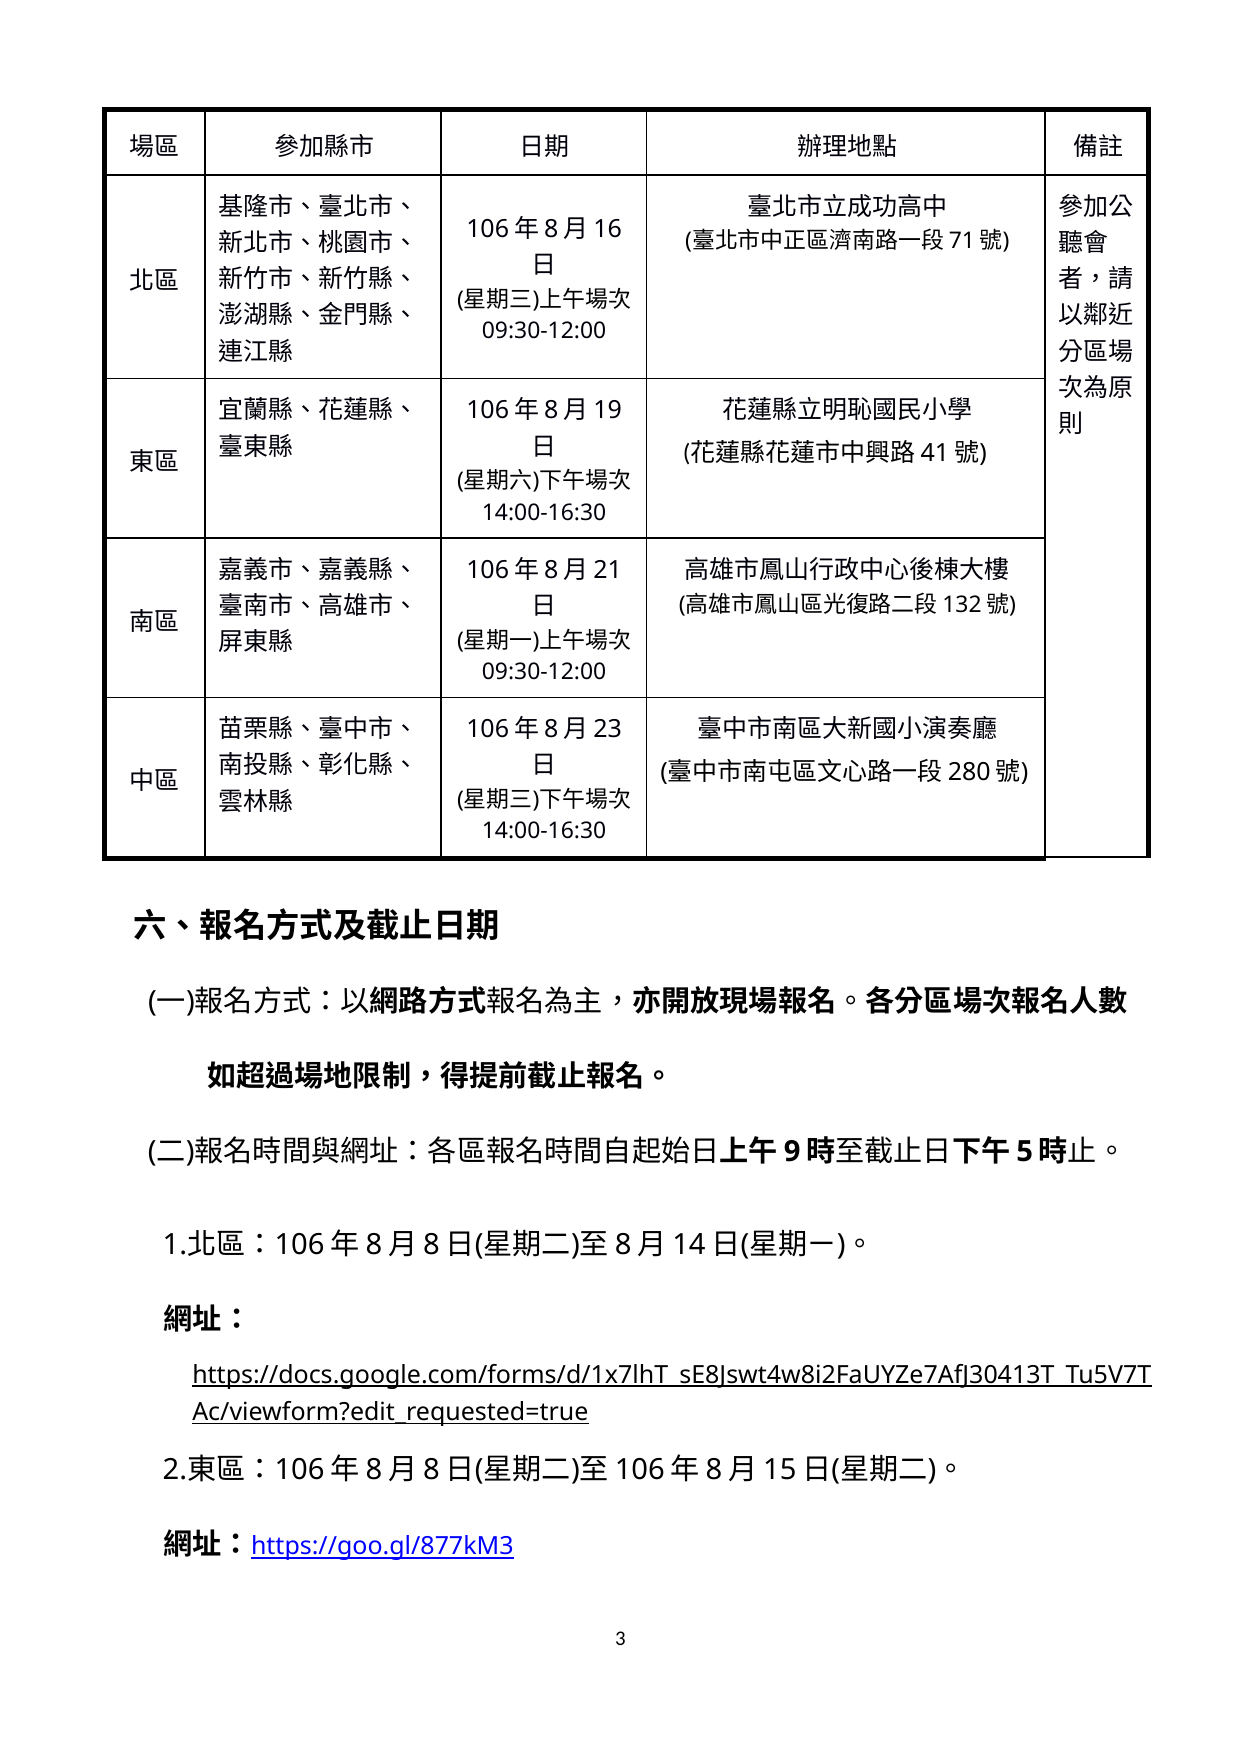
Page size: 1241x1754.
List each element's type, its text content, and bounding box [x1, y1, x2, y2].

table_cell 東區 [107, 379, 204, 537]
table_cell 嘉義市、嘉義縣、臺南市、高雄市、屏東縣 [206, 539, 440, 697]
text 2.東區：106年8月8日(星期二)至106年8月15日(星期二)。 [162, 1423, 1152, 1498]
text (一)報名方式：以網路方式報名為主，亦開放現場報名。各分區場次報名人數如超過場地限制，得提前截止報名。 [148, 954, 1152, 1104]
table_cell 106年8月21日 (星期一)上午場次 09:30-12:00 [442, 539, 646, 697]
table_cell 臺北市立成功高中 (臺北市中正區濟南路一段71號) [647, 176, 1044, 378]
table_header 辦理地點 [647, 112, 1044, 174]
table_header 日期 [442, 112, 646, 174]
table_cell 106年8月19日 (星期六)下午場次 14:00-16:30 [442, 379, 646, 537]
table_cell 參加公聽會者，請以鄰近分區場次為原則 [1046, 176, 1146, 856]
table_cell 中區 [107, 698, 204, 856]
text 1.北區：106年8月8日(星期二)至8月14日(星期ㄧ)。 [89, 1198, 1152, 1273]
table_cell 臺中市南區大新國小演奏廳 (臺中市南屯區文心路一段280號) [647, 698, 1044, 856]
table_cell 北區 [107, 176, 204, 378]
table_header 場區 [107, 112, 204, 174]
text 網址：https://goo.gl/877kM3 [133, 1498, 1152, 1573]
table_header 備註 [1046, 112, 1146, 174]
table_cell 花蓮縣立明恥國民小學 (花蓮縣花蓮市中興路41號) [647, 379, 1044, 537]
table_cell 南區 [107, 539, 204, 697]
table_cell 高雄市鳳山行政中心後棟大樓 (高雄市鳳山區光復路二段132號) [647, 539, 1044, 697]
text (二)報名時間與網址：各區報名時間自起始日上午9時至截止日下午5時止。 [148, 1104, 1152, 1179]
table_cell 宜蘭縣、花蓮縣、臺東縣 [206, 379, 440, 537]
table_cell 苗栗縣、臺中市、南投縣、彰化縣、雲林縣 [206, 698, 440, 856]
text 六、報名方式及截止日期 [133, 879, 1152, 954]
table_header 參加縣市 [206, 112, 440, 174]
text 網址：https://docs.google.com/forms/d/1x7lhT_sE8Jswt4w8i2FaUYZe7AfJ30413T_Tu5V7TAc/viewform?edit_requested=true [133, 1273, 1152, 1423]
table_cell 106年8月23日 (星期三)下午場次 14:00-16:30 [442, 698, 646, 856]
table_cell 基隆市、臺北市、新北市、桃園市、新竹市、新竹縣、澎湖縣、金門縣、連江縣 [206, 176, 440, 378]
table_cell 106年8月16日 (星期三)上午場次 09:30-12:00 [442, 176, 646, 378]
